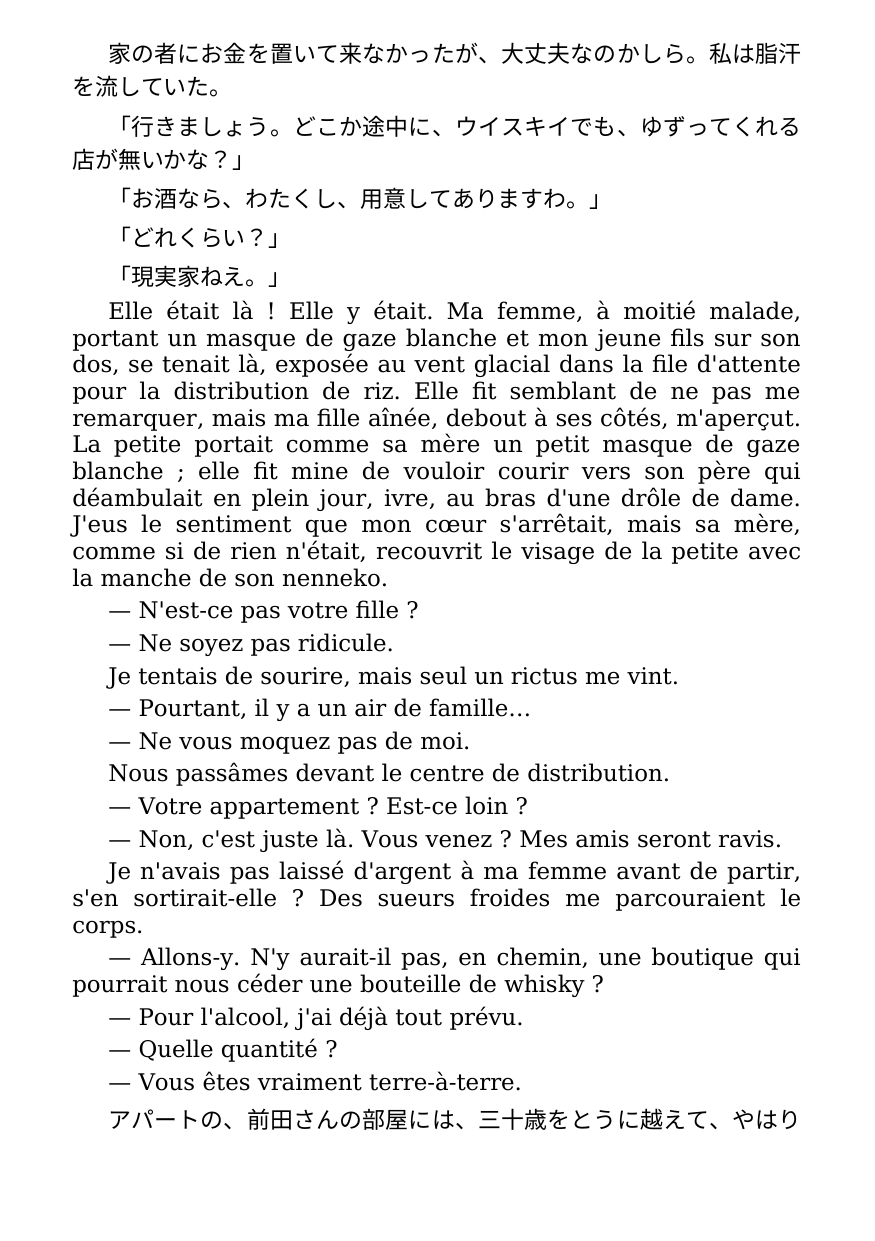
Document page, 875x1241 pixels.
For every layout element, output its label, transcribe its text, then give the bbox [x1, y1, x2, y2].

text Elle était là ! Elle y était. Ma femme, à moitié malade, portant un masque de gaze blanche et mon jeune fils sur son dos, se tenait là, exposée au vent glacial dans la file d'attente pour la distribution de riz. Elle fit semblant de ne pas me remarquer, mais ma fille aînée, debout à ses côtés, m'aperçut. La petite portait comme sa mère un petit masque de gaze blanche ; elle fit mine de vouloir courir vers son père qui déambulait en plein jour, ivre, au bras d'une drôle de dame. J'eus le sentiment que mon cœur s'arrêtait, mais sa mère, comme si de rien n'était, recouvrit le visage de la petite avec la manche de son nenneko. [72, 298, 802, 592]
text — Pourtant, il y a un air de famille… [72, 695, 802, 722]
text 「行きましょう。どこか途中に、ウイスキイでも、ゆずってくれる店が無いかな？」 [72, 108, 802, 175]
text — Ne soyez pas ridicule. [72, 630, 802, 657]
text 「どれくらい？」 [72, 220, 802, 253]
text Je n'avais pas laissé d'argent à ma femme avant de partir, s'en sortirait-elle ? Des sueurs froides me parcouraient le corps. [72, 858, 802, 938]
text — Vous êtes vraiment terre-à-terre. [72, 1069, 802, 1096]
text — Quelle quantité ? [72, 1036, 802, 1063]
text 家の者にお金を置いて来なかったが、大丈夫なのかしら。私は脂汗を流していた。 [72, 36, 802, 102]
text — Non, c'est juste là. Vous venez ? Mes amis seront ravis. [72, 826, 802, 852]
text — Ne vous moquez pas de moi. [72, 728, 802, 755]
text アパートの、前田さんの部屋には、三十歳をとうに越えて、やはり [72, 1101, 802, 1135]
text 「現実家ねえ。」 [72, 259, 802, 292]
text — Pour l'alcool, j'ai déjà tout prévu. [72, 1004, 802, 1030]
text 「お酒なら、わたくし、用意してありますわ。」 [72, 181, 802, 214]
text — Votre appartement ? Est-ce loin ? [72, 793, 802, 820]
text — N'est-ce pas votre fille ? [72, 598, 802, 624]
text Je tentais de sourire, mais seul un rictus me vint. [72, 663, 802, 689]
text — Allons-y. N'y aurait-il pas, en chemin, une boutique qui pourrait nous céder une bouteille de whisky ? [72, 944, 802, 998]
text Nous passâmes devant le centre de distribution. [72, 761, 802, 787]
